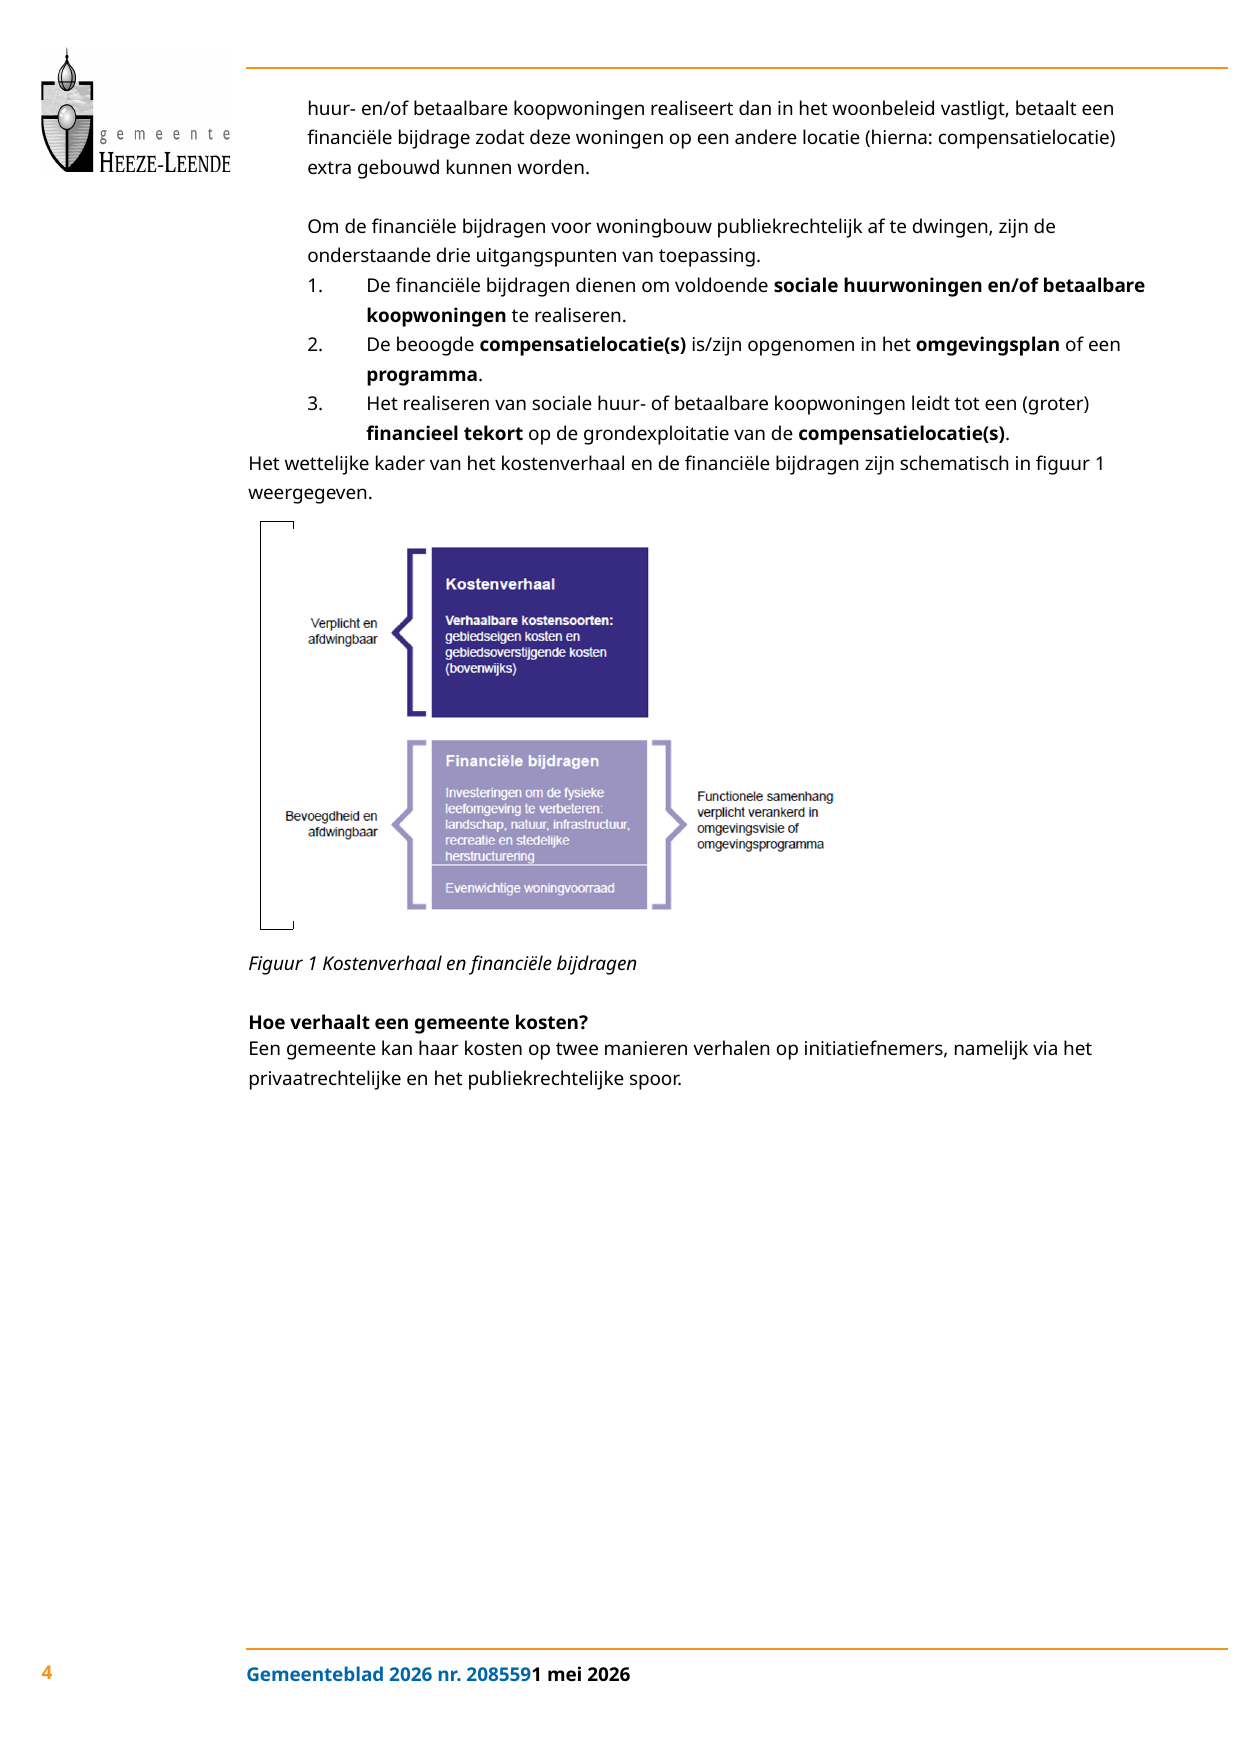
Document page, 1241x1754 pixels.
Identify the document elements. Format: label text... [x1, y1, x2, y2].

list Om de financiële bijdragen voor woningbouw publiekrechtelijk af te dwingen, zijn de onderstaande drie uitgangspunten van toepassing. [248, 213, 1152, 268]
picture [268, 529, 860, 921]
list huur- en/of betaalbare koopwoningen realiseert dan in het woonbeleid vastligt, betaalt een financiële bijdrage zodat deze woningen op een andere locatie (hierna: compensatielocatie) extra gebouwd kunnen worden. [248, 95, 1152, 180]
list De financiële bijdragen dienen om voldoende sociale huurwoningen en/of betaalbare koopwoningen te realiseren. [307, 272, 1152, 328]
list Het realiseren van sociale huur- of betaalbare koopwoningen leidt tot een (groter) financieel tekort op de grondexploitatie van de compensatielocatie(s). [307, 391, 1152, 446]
list De beoogde compensatielocatie(s) is/zijn opgenomen in het omgevingsplan of een programma. [307, 331, 1152, 387]
text Een gemeente kan haar kosten op twee manieren verhalen op initiatiefnemers, namelijk via het privaatrechtelijke en het publiekrechtelijke spoor. [248, 1035, 1152, 1091]
text Het wettelijke kader van het kostenverhaal en de financiële bijdragen zijn schematisch in figuur 1 weergegeven. [248, 450, 1152, 505]
text Figuur 1 Kostenverhaal en financiële bijdragen [248, 950, 1152, 976]
text Hoe verhaalt een gemeente kosten? [248, 1009, 1152, 1035]
picture [41, 47, 231, 172]
